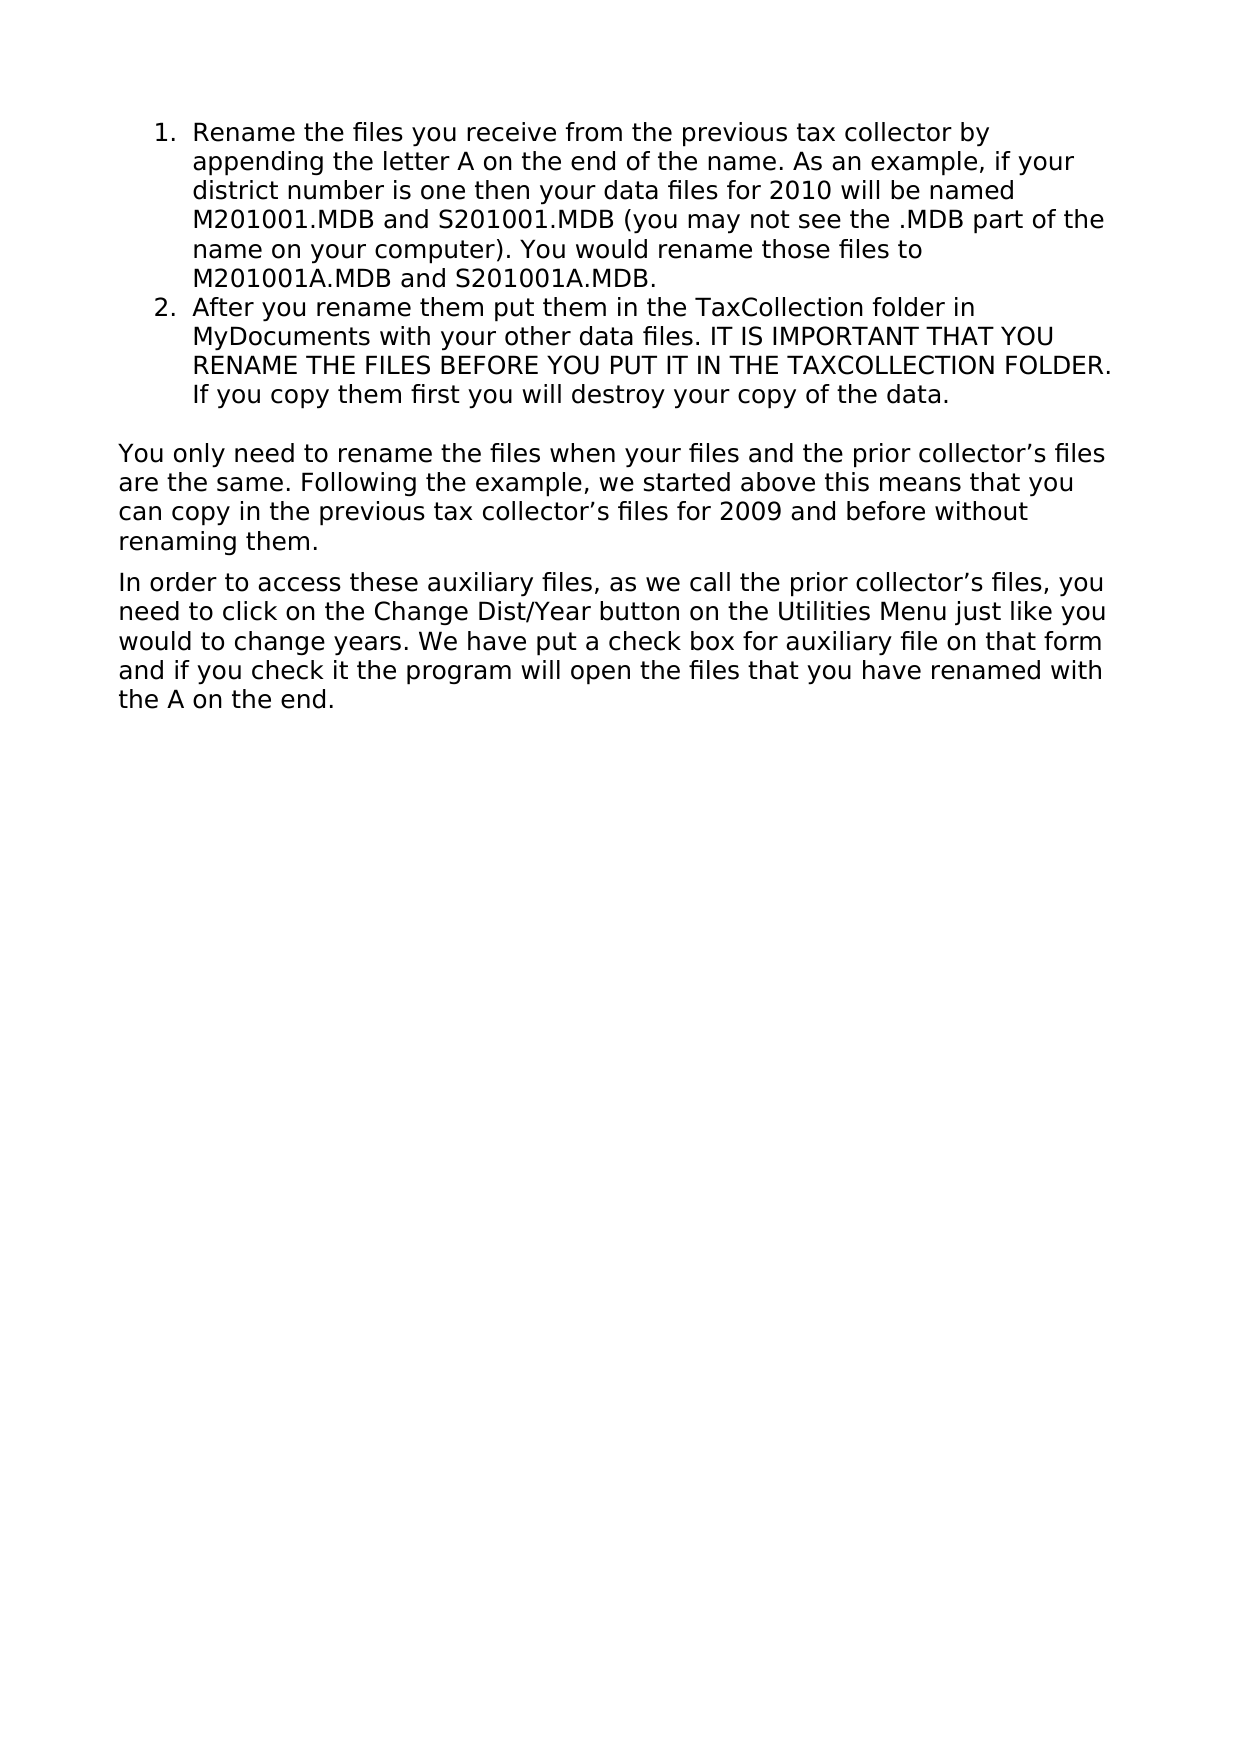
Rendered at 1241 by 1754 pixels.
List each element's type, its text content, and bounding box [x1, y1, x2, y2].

text In order to access these auxiliary files, as we call the prior collector’s files, you need to click on the Change Dist/Year button on the Utilities Menu just like you would to change years. We have put a check box for auxiliary file on that form and if you check it the program will open the files that you have renamed with the A on the end. [118, 568, 1122, 714]
list After you rename them put them in the TaxCollection folder in MyDocuments with your other data files. IT IS IMPORTANT THAT YOU RENAME THE FILES BEFORE YOU PUT IT IN THE TAXCOLLECTION FOLDER. If you copy them first you will destroy your copy of the data. [177, 293, 1122, 410]
text You only need to rename the files when your files and the prior collector’s files are the same. Following the example, we started above this means that you can copy in the previous tax collector’s files for 2009 and before without renaming them. [118, 439, 1122, 556]
list Rename the files you receive from the previous tax collector by appending the letter A on the end of the name. As an example, if your district number is one then your data files for 2010 will be named M201001.MDB and S201001.MDB (you may not see the .MDB part of the name on your computer). You would rename those files to M201001A.MDB and S201001A.MDB. [177, 118, 1122, 293]
